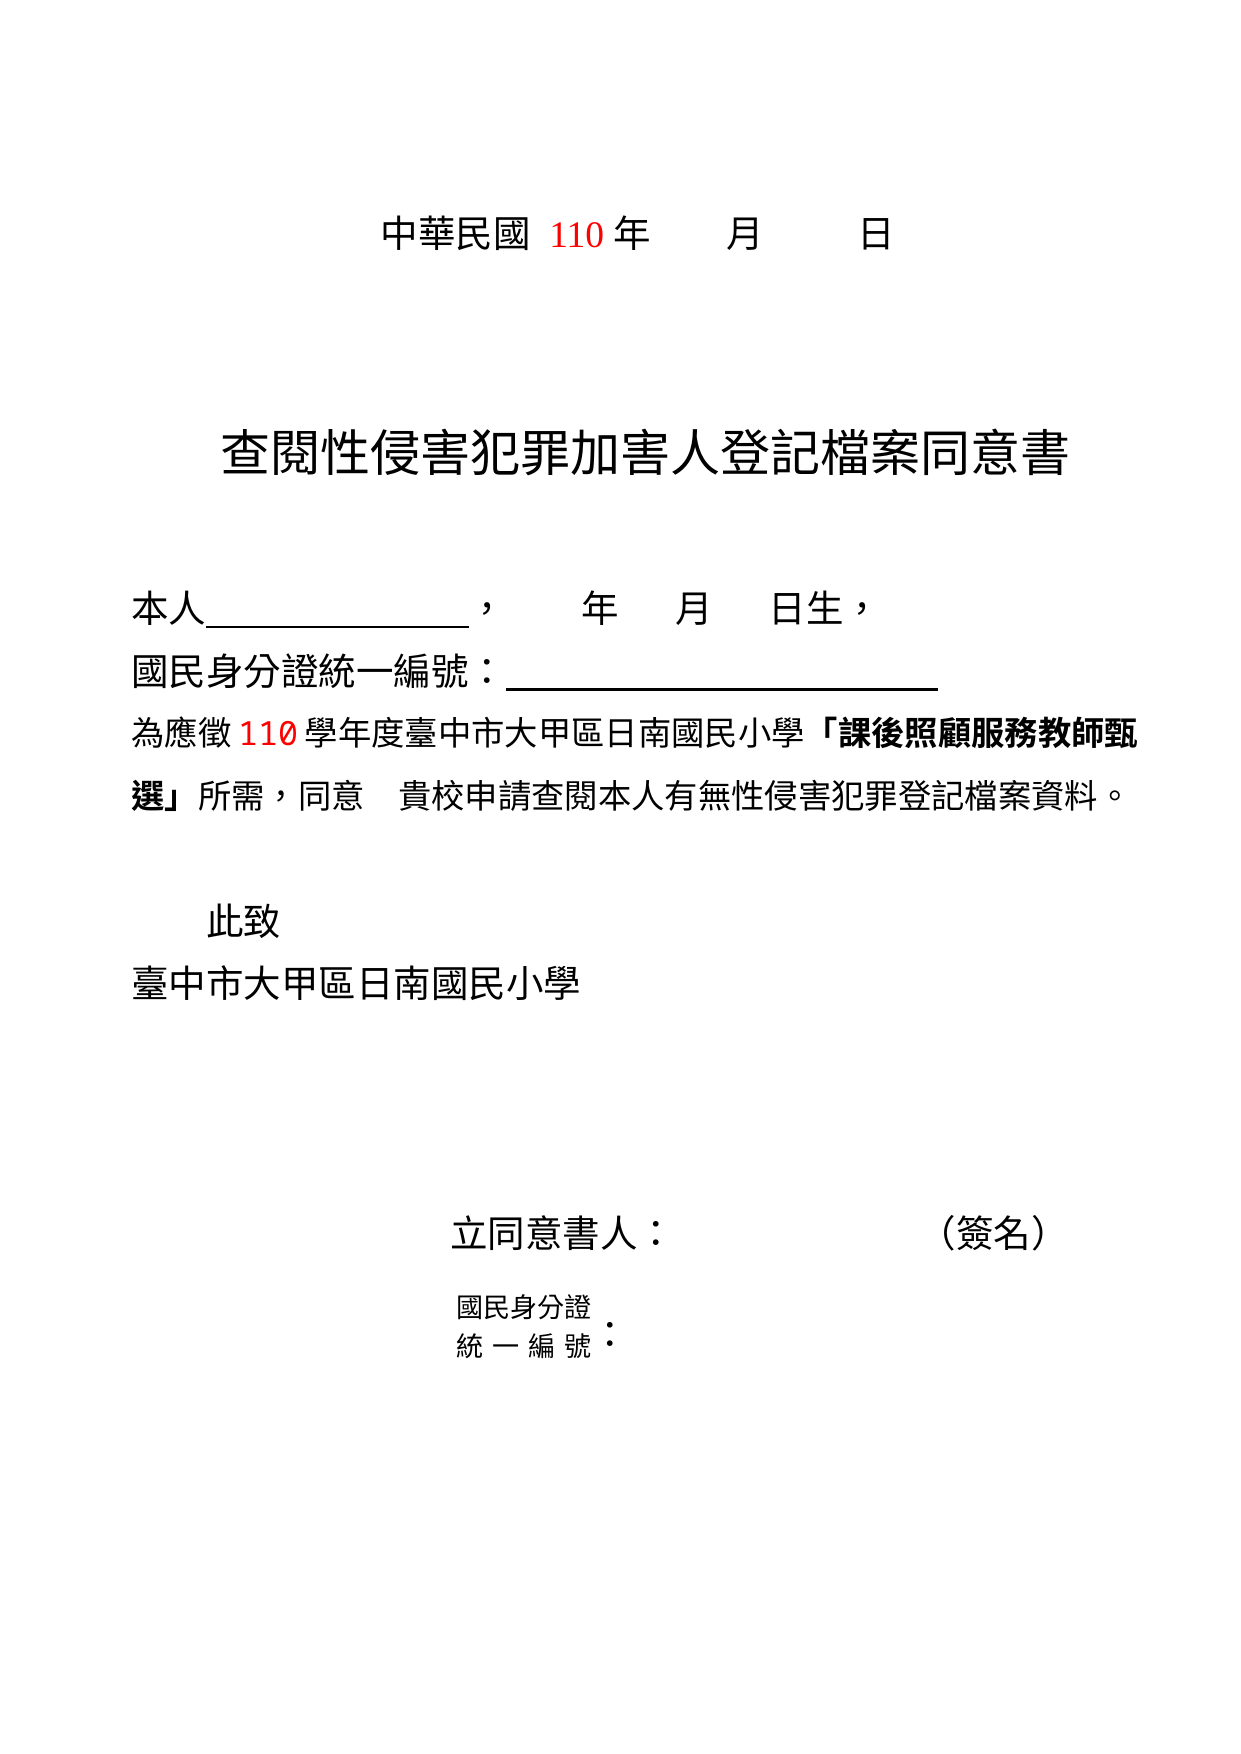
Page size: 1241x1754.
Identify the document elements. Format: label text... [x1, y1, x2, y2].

text 立同意書人： （簽名） [131, 1189, 1144, 1252]
text 國民身分證統一編號： [131, 627, 1144, 689]
text 國民身分證統一編號： [131, 1252, 1144, 1377]
text 為應徵110學年度臺中市大甲區日南國民小學「課後照顧服務教師甄選」所需，同意 貴校申請查閱本人有無性侵害犯罪登記檔案資料。 [131, 689, 1144, 814]
text 此致 [131, 877, 1144, 939]
text 查閱性侵害犯罪加害人登記檔案同意書 [131, 377, 1160, 502]
text 本人 ， 年 月 日生， [131, 564, 1144, 627]
text 臺中市大甲區日南國民小學 [131, 939, 1144, 1002]
text 中華民國 110 年 月 日 [131, 189, 1144, 252]
